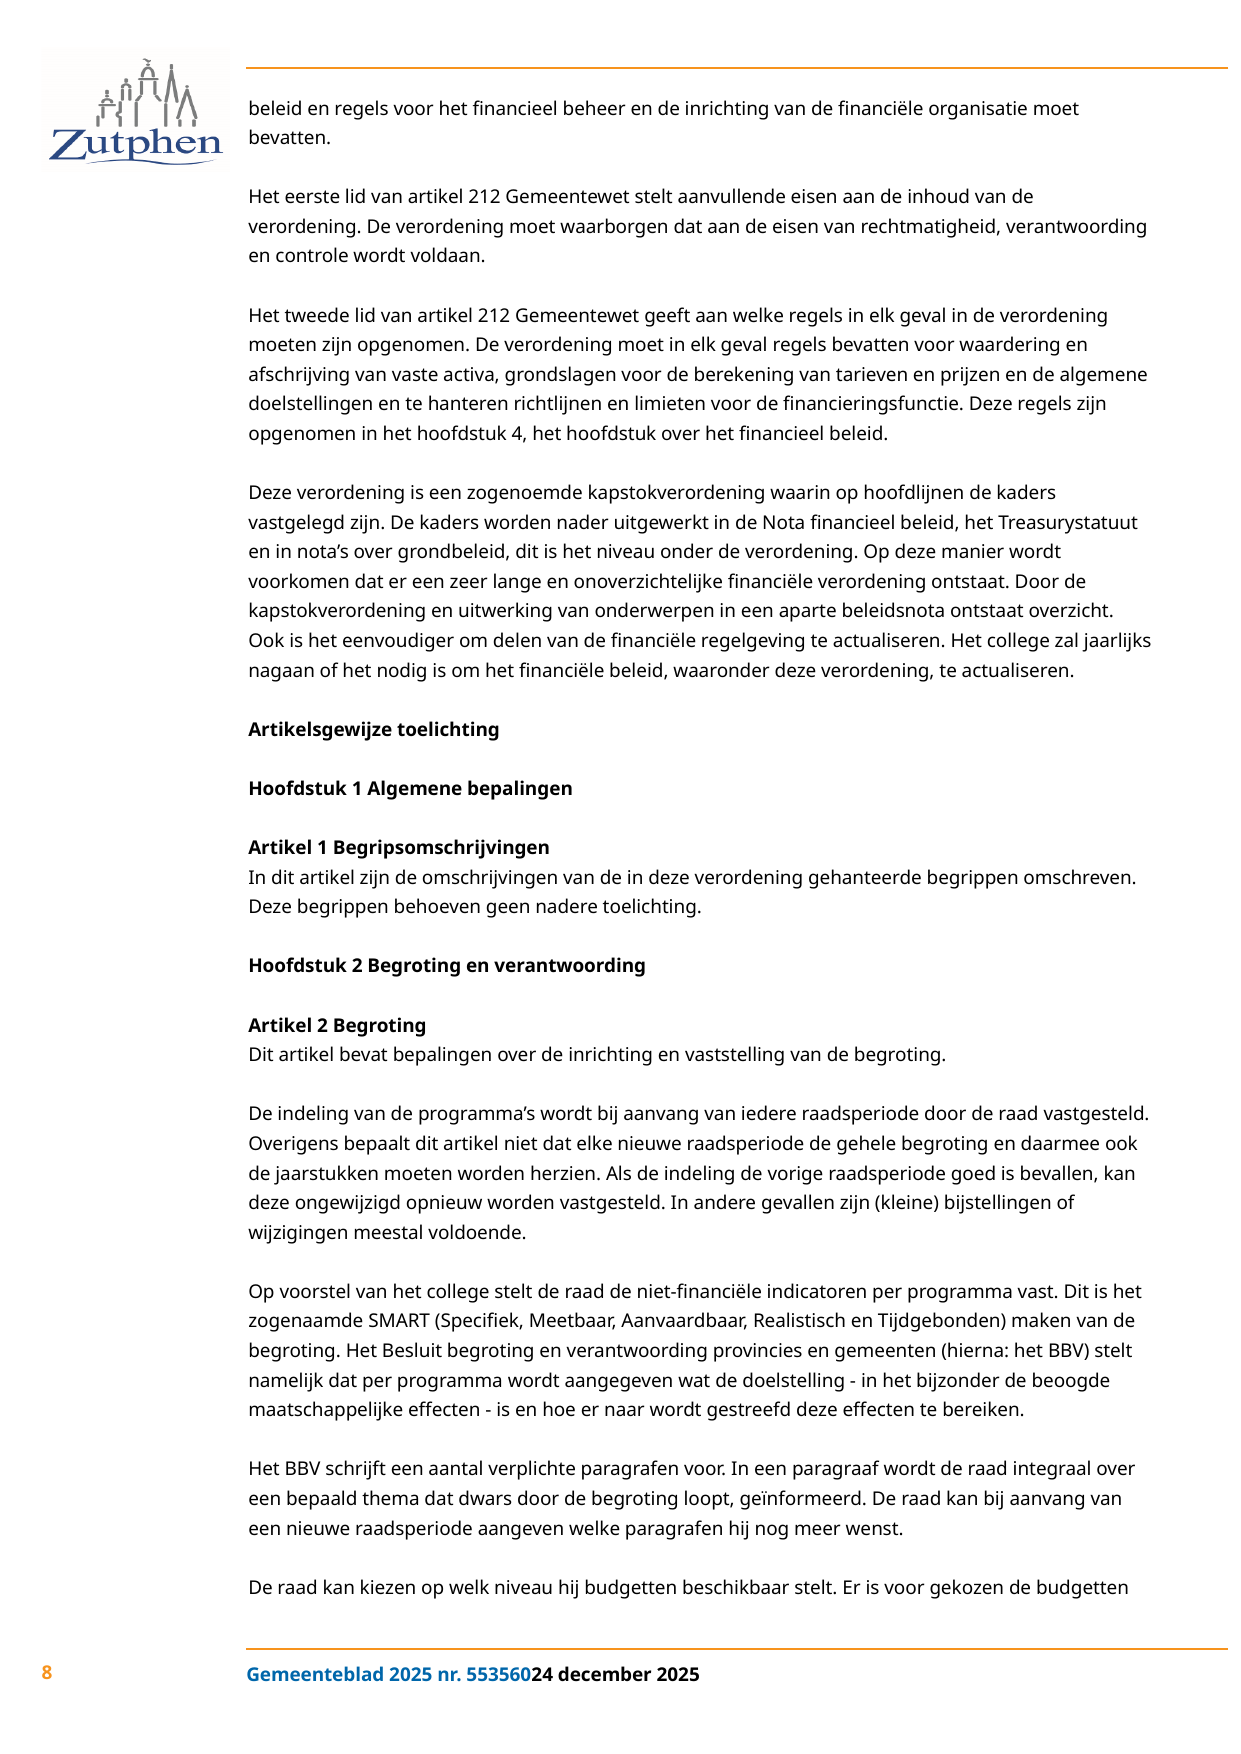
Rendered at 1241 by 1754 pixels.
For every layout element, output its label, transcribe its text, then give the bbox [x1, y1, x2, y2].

text In dit artikel zijn de omschrijvingen van de in deze verordening gehanteerde begrippen omschreven. Deze begrippen behoeven geen nadere toelichting. [248, 864, 1152, 919]
text beleid en regels voor het financieel beheer en de inrichting van de financiële organisatie moet bevatten. [248, 95, 1152, 150]
text Dit artikel bevat bepalingen over de inrichting en vaststelling van de begroting. [248, 1041, 1152, 1067]
text Hoofdstuk 1 Algemene bepalingen [248, 775, 1152, 801]
text Op voorstel van het college stelt de raad de niet-financiële indicatoren per programma vast. Dit is het zogenaamde SMART (Specifiek, Meetbaar, Aanvaardbaar, Realistisch en Tijdgebonden) maken van de begroting. Het Besluit begroting en verantwoording provincies en gemeenten (hierna: het BBV) stelt namelijk dat per programma wordt aangegeven wat de doelstelling - in het bijzonder de beoogde maatschappelijke effecten - is en hoe er naar wordt gestreefd deze effecten te bereiken. [248, 1278, 1152, 1422]
text Het BBV schrijft een aantal verplichte paragrafen voor. In een paragraaf wordt de raad integraal over een bepaald thema dat dwars door de begroting loopt, geïnformeerd. De raad kan bij aanvang van een nieuwe raadsperiode aangeven welke paragrafen hij nog meer wenst. [248, 1456, 1152, 1541]
text Artikelsgewijze toelichting [248, 716, 1152, 742]
text Het eerste lid van artikel 212 Gemeentewet stelt aanvullende eisen aan de inhoud van de verordening. De verordening moet waarborgen dat aan de eisen van rechtmatigheid, verantwoording en controle wordt voldaan. [248, 183, 1152, 268]
text De indeling van de programma’s wordt bij aanvang van iedere raadsperiode door de raad vastgesteld. Overigens bepaalt dit artikel niet dat elke nieuwe raadsperiode de gehele begroting en daarmee ook de jaarstukken moeten worden herzien. Als de indeling de vorige raadsperiode goed is bevallen, kan deze ongewijzigd opnieuw worden vastgesteld. In andere gevallen zijn (kleine) bijstellingen of wijzigingen meestal voldoende. [248, 1101, 1152, 1245]
text Het tweede lid van artikel 212 Gemeentewet geeft aan welke regels in elk geval in de verordening moeten zijn opgenomen. De verordening moet in elk geval regels bevatten voor waardering en afschrijving van vaste activa, grondslagen voor de berekening van tarieven en prijzen en de algemene doelstellingen en te hanteren richtlijnen en limieten voor de financieringsfunctie. Deze regels zijn opgenomen in het hoofdstuk 4, het hoofdstuk over het financieel beleid. [248, 302, 1152, 446]
text Deze verordening is een zogenoemde kapstokverordening waarin op hoofdlijnen de kaders vastgelegd zijn. De kaders worden nader uitgewerkt in de Nota financieel beleid, het Treasurystatuut en in nota’s over grondbeleid, dit is het niveau onder de verordening. Op deze manier wordt voorkomen dat er een zeer lange en onoverzichtelijke financiële verordening ontstaat. Door de kapstokverordening en uitwerking van onderwerpen in een aparte beleidsnota ontstaat overzicht. Ook is het eenvoudiger om delen van de financiële regelgeving te actualiseren. Het college zal jaarlijks nagaan of het nodig is om het financiële beleid, waaronder deze verordening, te actualiseren. [248, 479, 1152, 683]
text De raad kan kiezen op welk niveau hij budgetten beschikbaar stelt. Er is voor gekozen de budgetten [248, 1574, 1152, 1600]
text Hoofdstuk 2 Begroting en verantwoording [248, 953, 1152, 978]
picture [41, 47, 231, 172]
text Artikel 1 Begripsomschrijvingen [248, 834, 1152, 860]
text Artikel 2 Begroting [248, 1012, 1152, 1038]
